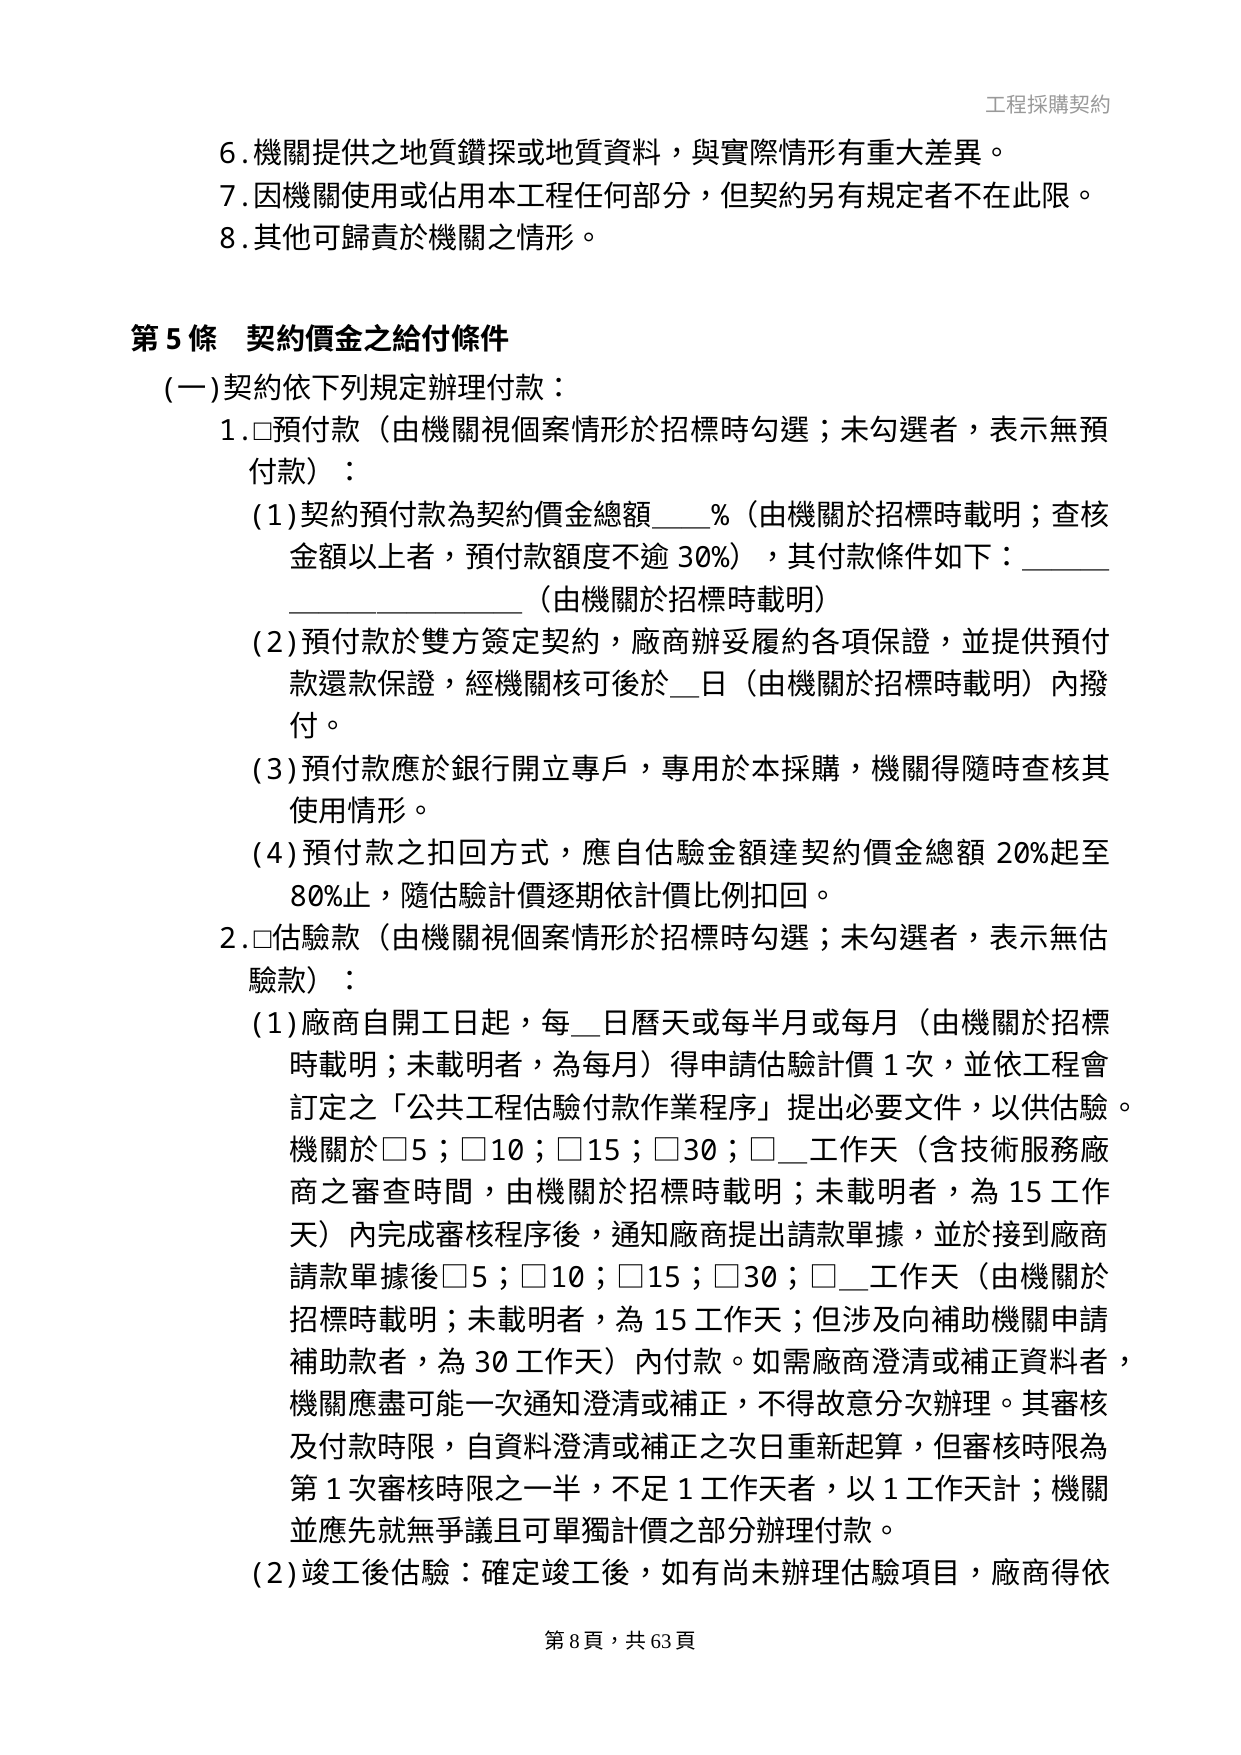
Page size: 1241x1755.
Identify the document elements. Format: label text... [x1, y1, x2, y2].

text 6.機關提供之地質鑽探或地質資料，與實際情形有重大差異。 [218, 130, 1108, 172]
text 2.□估驗款（由機關視個案情形於招標時勾選；未勾選者，表示無估驗款）： [218, 915, 1110, 999]
text (1)廠商自開工日起，每＿日曆天或每半月或每月（由機關於招標時載明；未載明者，為每月）得申請估驗計價1次，並依工程會訂定之「公共工程估驗付款作業程序」提出必要文件，以供估驗。機關於□5；□10；□15；□30；□＿工作天（含技術服務廠商之審查時間，由機關於招標時載明；未載明者，為15工作天）內完成審核程序後，通知廠商提出請款單據，並於接到廠商請款單據後□5；□10；□15；□30；□＿工作天（由機關於招標時載明；未載明者，為15工作天；但涉及向補助機關申請補助款者，為30工作天）內付款。如需廠商澄清或補正資料者，機關應盡可能一次通知澄清或補正，不得故意分次辦理。其審核及付款時限，自資料澄清或補正之次日重新起算，但審核時限為第1次審核時限之一半，不足1工作天者，以1工作天計；機關並應先就無爭議且可單獨計價之部分辦理付款。 [248, 999, 1110, 1550]
text 7.因機關使用或佔用本工程任何部分，但契約另有規定者不在此限。 [218, 172, 1108, 215]
text (3)預付款應於銀行開立專戶，專用於本採購，機關得隨時查核其使用情形。 [248, 745, 1110, 830]
text (4)預付款之扣回方式，應自估驗金額達契約價金總額20%起至80%止，隨估驗計價逐期依計價比例扣回。 [248, 830, 1110, 915]
text (一)契約依下列規定辦理付款： [159, 364, 1110, 407]
text (2)竣工後估驗：確定竣工後，如有尚未辦理估驗項目，廠商得依工程會訂定之「公共工程估驗付款作業程序」提出必要文件，辦理末期估驗計價。未納入估驗者，併尾款給付。機關於□5；□10；□15；□30；□＿工作天（含技術服務廠商之審查時間，由機關於招標時載明；未載明者，為15工作天）內完成審核程序後，通知廠商提出請款單據，並於接到廠商請款單據後□5；□10；□15；□30；□＿工作天（由機關於招標時載明；未載明者，為15工作天；但涉及向補助機關申請補助款者，為30工作天）內付款。如需廠商澄清或補正資料者，機關應盡可能一次通知澄清或補正，不得故意分次辦理。其審核及付款時限，自資料澄清或補正之次日重新起算，但審核時限為第1次審核時限之一半，不足1工作天者，以1工作天計；機關並應先就無爭議且可單獨計價之部分辦理付款。 [248, 1550, 1110, 1592]
text 8.其他可歸責於機關之情形。 [218, 215, 1108, 257]
text (2)預付款於雙方簽定契約，廠商辦妥履約各項保證，並提供預付款還款保證，經機關核可後於＿日（由機關於招標時載明）內撥付。 [248, 618, 1110, 745]
text 1.□預付款（由機關視個案情形於招標時勾選；未勾選者，表示無預付款）： [218, 407, 1110, 491]
text (1)契約預付款為契約價金總額＿＿%（由機關於招標時載明；查核金額以上者，預付款額度不逾30%），其付款條件如下：＿＿＿＿＿＿＿＿＿＿＿（由機關於招標時載明） [248, 491, 1110, 618]
text 第5條 契約價金之給付條件 [130, 316, 1110, 358]
